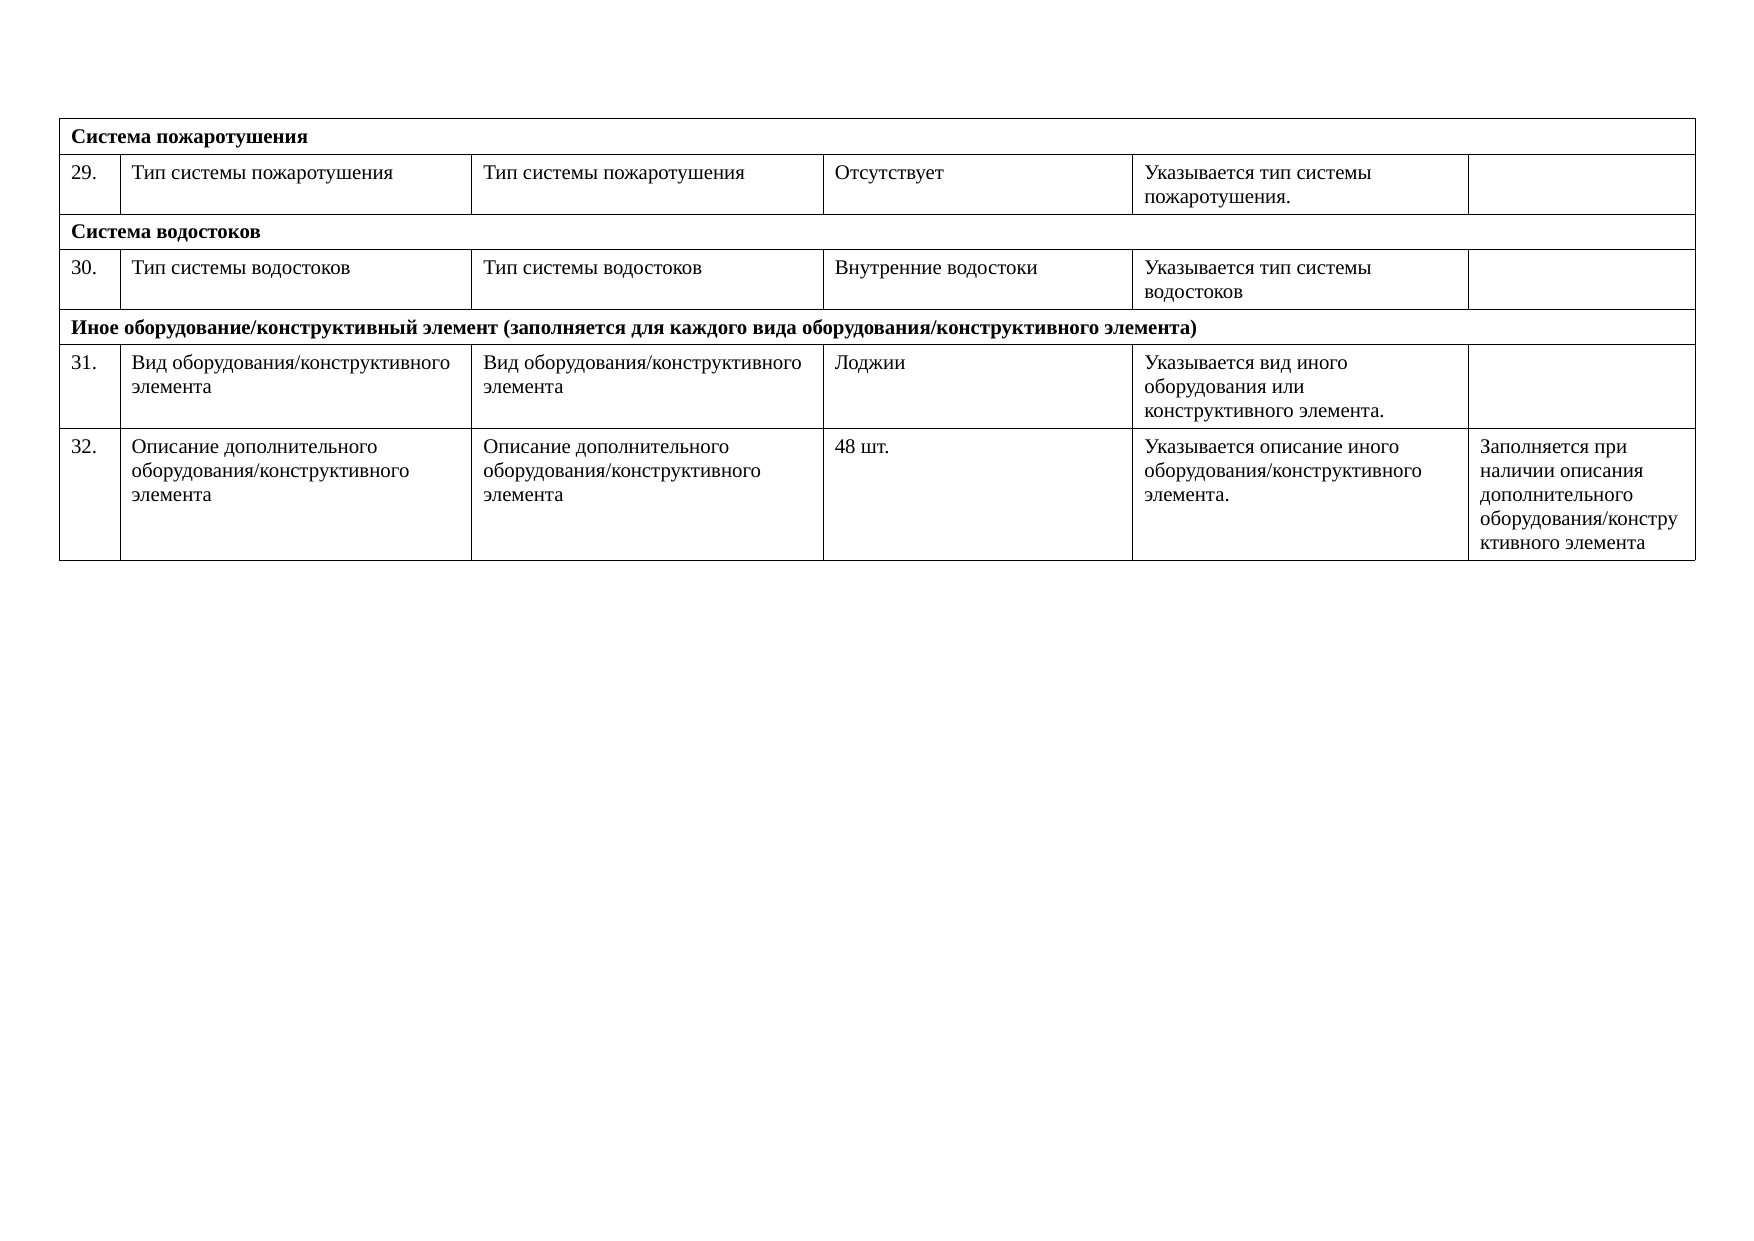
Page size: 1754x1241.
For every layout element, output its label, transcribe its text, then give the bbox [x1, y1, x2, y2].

table_cell Заполняется при наличии описания дополнительного оборудования/конструктивного элемента [1469, 429, 1695, 560]
table_cell Отсутствует [824, 155, 1132, 213]
table_cell [1469, 155, 1695, 213]
table_cell [1469, 250, 1695, 309]
table_cell Указывается тип системы водостоков [1133, 250, 1468, 309]
table_cell Лоджии [824, 345, 1132, 428]
table_cell Тип системы пожаротушения [121, 155, 471, 213]
table_cell 32. [60, 429, 120, 560]
table_cell 29. [60, 155, 120, 213]
table_cell Система водостоков [60, 215, 1695, 249]
table_cell Внутренние водостоки [824, 250, 1132, 309]
table_cell Описание дополнительного оборудования/конструктивного элемента [472, 429, 823, 560]
table_cell Тип системы пожаротушения [472, 155, 823, 213]
table_cell 48 шт. [824, 429, 1132, 560]
table_cell Тип системы водостоков [121, 250, 471, 309]
table_cell Вид оборудования/конструктивного элемента [472, 345, 823, 428]
table_cell Тип системы водостоков [472, 250, 823, 309]
table_cell Указывается вид иного оборудования или конструктивного элемента. [1133, 345, 1468, 428]
table_cell Иное оборудование/конструктивный элемент (заполняется для каждого вида оборудования/конструктивного элемента) [60, 310, 1695, 344]
table_cell [1469, 345, 1695, 428]
table_cell Описание дополнительного оборудования/конструктивного элемента [121, 429, 471, 560]
table_cell Вид оборудования/конструктивного элемента [121, 345, 471, 428]
table_cell Указывается тип системы пожаротушения. [1133, 155, 1468, 213]
table_cell Указывается описание иного оборудования/конструктивного элемента. [1133, 429, 1468, 560]
table_cell Система пожаротушения [60, 119, 1695, 154]
table_cell 31. [60, 345, 120, 428]
table_cell 30. [60, 250, 120, 309]
